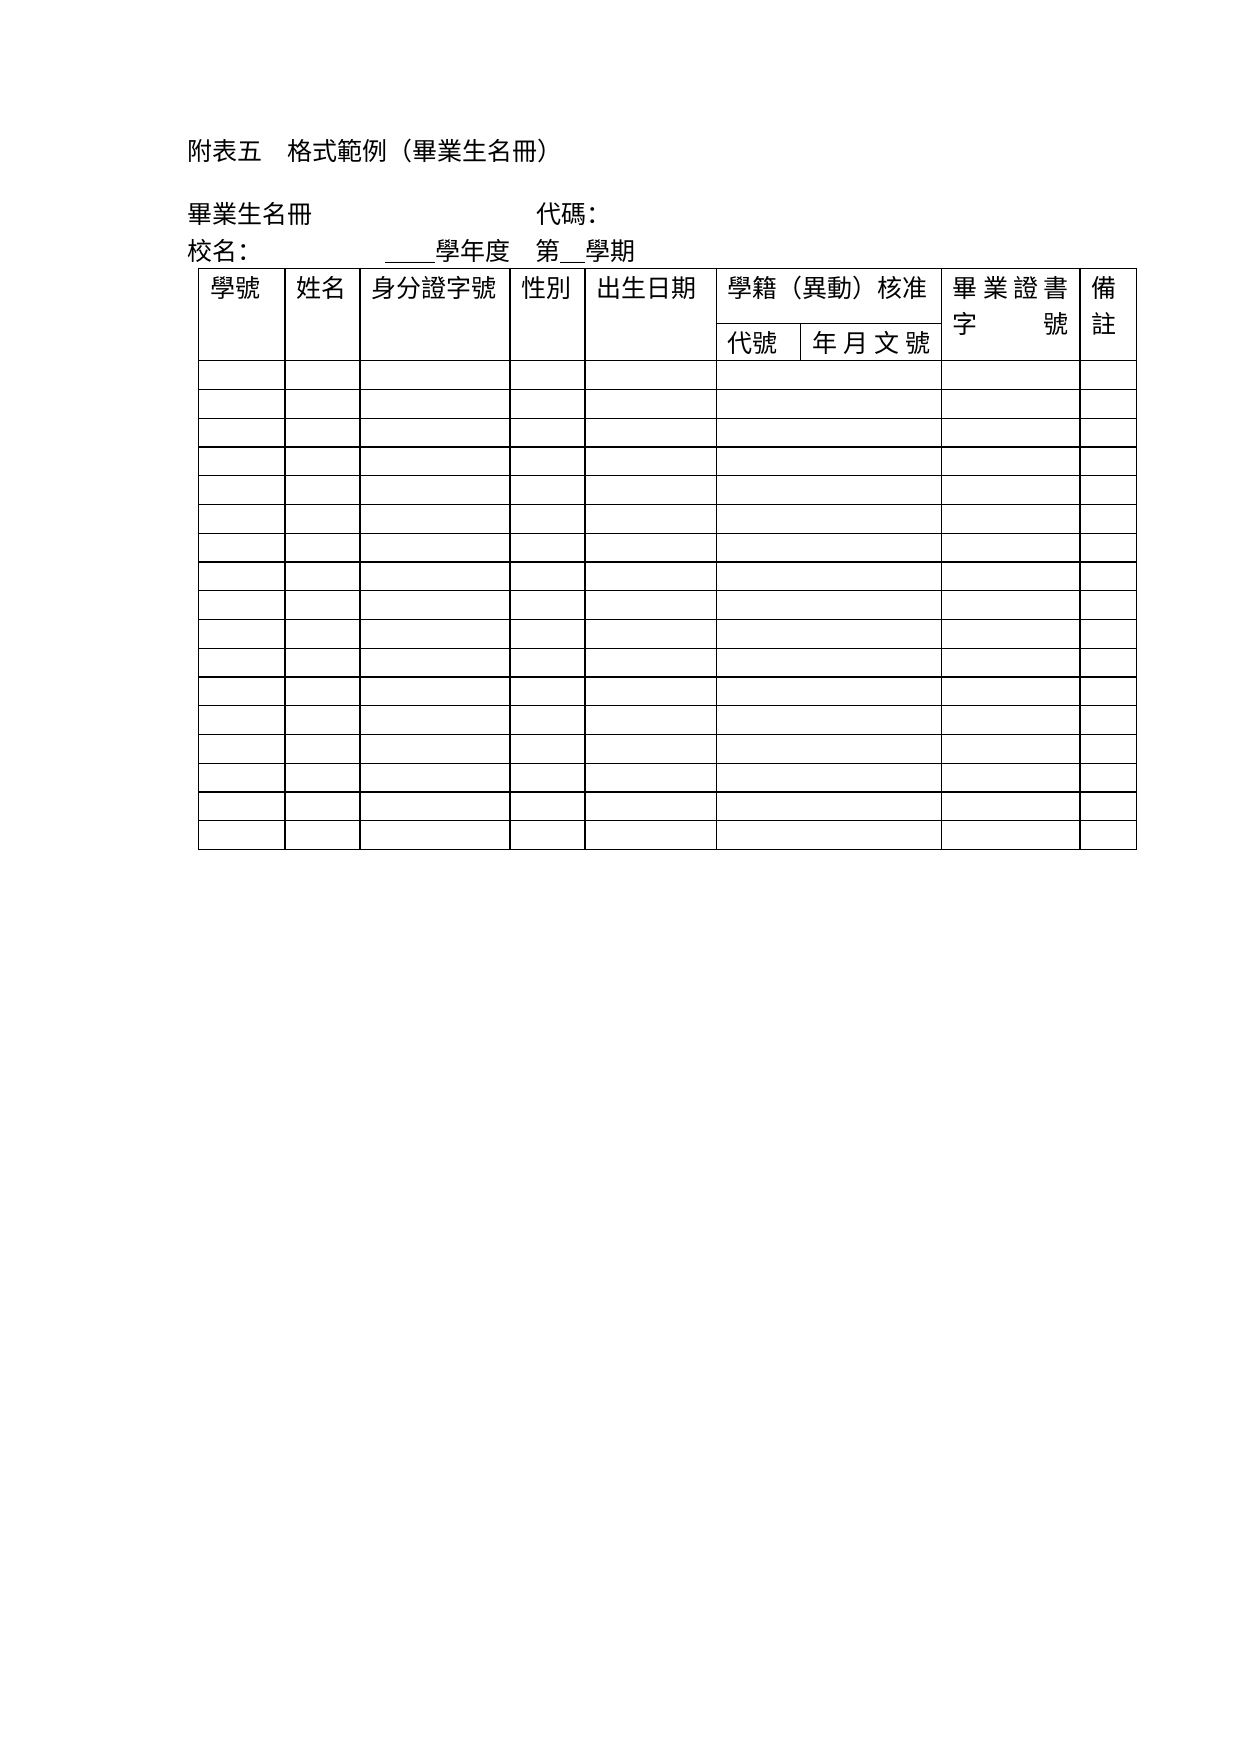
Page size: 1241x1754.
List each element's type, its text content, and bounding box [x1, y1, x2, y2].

table_cell [1081, 735, 1136, 763]
table_cell [511, 390, 584, 418]
table_cell [586, 620, 716, 648]
table_cell [942, 735, 1079, 763]
table_cell [361, 764, 509, 791]
table_cell [717, 591, 941, 619]
table_cell [286, 620, 359, 648]
table_cell [286, 764, 359, 791]
table_cell [286, 448, 359, 475]
table_cell [942, 448, 1079, 475]
table_cell [1081, 534, 1136, 561]
table_cell [586, 649, 716, 676]
table_cell [199, 448, 284, 475]
table_cell [361, 706, 509, 734]
table_cell [286, 793, 359, 820]
table_cell [511, 793, 584, 820]
table_cell [1081, 678, 1136, 705]
table_header 畢業證書 字號 [942, 269, 1079, 360]
table_cell [361, 620, 509, 648]
table_cell [586, 476, 716, 504]
table_cell [942, 821, 1079, 849]
table_cell [199, 620, 284, 648]
table_cell [1081, 476, 1136, 504]
table_cell [361, 735, 509, 763]
table_cell [586, 591, 716, 619]
table_cell [942, 534, 1079, 561]
table_cell [586, 706, 716, 734]
table_cell [717, 764, 941, 791]
table_cell [199, 390, 284, 418]
table_cell [942, 390, 1079, 418]
table_header 學號 [199, 269, 284, 360]
table_header 性別 [511, 269, 584, 360]
table_cell [511, 448, 584, 475]
table_cell [717, 534, 941, 561]
table_cell [199, 563, 284, 590]
table_header 學籍（異動）核准 [717, 269, 941, 323]
table_cell [511, 735, 584, 763]
table_cell [511, 620, 584, 648]
table_cell 代號 [717, 324, 800, 360]
table_header 出生日期 [586, 269, 716, 360]
table_cell [717, 476, 941, 504]
table_cell [1081, 591, 1136, 619]
table_cell [717, 735, 941, 763]
table_cell [361, 821, 509, 849]
table_cell [199, 649, 284, 676]
table_cell [199, 361, 284, 389]
table_cell [361, 419, 509, 446]
table_cell [199, 793, 284, 820]
table_header 備 註 [1081, 269, 1136, 360]
table_cell [586, 793, 716, 820]
table_cell [511, 563, 584, 590]
table_cell [1081, 620, 1136, 648]
table_cell [942, 361, 1079, 389]
table_cell [1081, 649, 1136, 676]
table_cell [717, 649, 941, 676]
table_cell [511, 476, 584, 504]
table_cell [199, 591, 284, 619]
table_header 姓名 [286, 269, 359, 360]
table_cell [1081, 821, 1136, 849]
table_cell [361, 678, 509, 705]
table_cell [361, 361, 509, 389]
table_cell [511, 678, 584, 705]
table_cell [199, 678, 284, 705]
table_cell [361, 448, 509, 475]
table_cell [942, 764, 1079, 791]
table_cell [511, 591, 584, 619]
table_cell [1081, 448, 1136, 475]
table_cell [361, 505, 509, 533]
table_cell [511, 419, 584, 446]
table_cell [511, 821, 584, 849]
table_cell 年月文號 [801, 324, 941, 360]
table_cell [1081, 390, 1136, 418]
table_cell [286, 505, 359, 533]
table_cell [1081, 706, 1136, 734]
table_cell [586, 735, 716, 763]
table_cell [942, 793, 1079, 820]
table_cell [361, 476, 509, 504]
table_cell [586, 563, 716, 590]
text 校名： ＿＿學年度 第＿學期 [187, 231, 1053, 267]
table_cell [286, 563, 359, 590]
table_cell [717, 706, 941, 734]
table_cell [361, 390, 509, 418]
table_cell [942, 620, 1079, 648]
table_cell [717, 361, 941, 389]
table_cell [717, 390, 941, 418]
table_cell [199, 534, 284, 561]
table_cell [286, 419, 359, 446]
table_cell [942, 591, 1079, 619]
text 畢業生名冊 代碼： [187, 195, 1053, 231]
table_cell [511, 534, 584, 561]
table_cell [942, 476, 1079, 504]
table_cell [286, 591, 359, 619]
table_cell [717, 620, 941, 648]
table_cell [586, 821, 716, 849]
table_cell [586, 764, 716, 791]
table_cell [286, 361, 359, 389]
table_cell [199, 476, 284, 504]
table_cell [717, 793, 941, 820]
table_cell [586, 678, 716, 705]
table_cell [361, 591, 509, 619]
table_cell [942, 706, 1079, 734]
table_cell [717, 448, 941, 475]
table_header 身分證字號 [361, 269, 509, 360]
table_cell [942, 563, 1079, 590]
table_cell [286, 735, 359, 763]
table_cell [511, 706, 584, 734]
table_cell [586, 534, 716, 561]
table_cell [1081, 764, 1136, 791]
table_cell [586, 390, 716, 418]
table_cell [942, 505, 1079, 533]
table_cell [717, 505, 941, 533]
table_cell [199, 821, 284, 849]
table_cell [1081, 361, 1136, 389]
table_cell [199, 505, 284, 533]
table_cell [717, 678, 941, 705]
table_cell [199, 764, 284, 791]
table_cell [286, 476, 359, 504]
table_cell [586, 505, 716, 533]
table_cell [361, 649, 509, 676]
table_cell [1081, 793, 1136, 820]
table_cell [1081, 505, 1136, 533]
table_cell [286, 390, 359, 418]
table_cell [942, 419, 1079, 446]
table_cell [717, 821, 941, 849]
table_cell [717, 563, 941, 590]
table_cell [1081, 563, 1136, 590]
table_cell [586, 361, 716, 389]
table_cell [199, 419, 284, 446]
table_cell [942, 678, 1079, 705]
table_cell [511, 764, 584, 791]
table_cell [286, 678, 359, 705]
table_cell [942, 649, 1079, 676]
table_cell [286, 649, 359, 676]
table_cell [361, 563, 509, 590]
table_cell [199, 706, 284, 734]
table_cell [286, 821, 359, 849]
table_cell [511, 361, 584, 389]
text 附表五 格式範例（畢業生名冊） [187, 131, 1053, 167]
table_cell [717, 419, 941, 446]
table_cell [361, 793, 509, 820]
table_cell [511, 649, 584, 676]
table_cell [1081, 419, 1136, 446]
table_cell [286, 534, 359, 561]
table_cell [511, 505, 584, 533]
table_cell [586, 448, 716, 475]
table_cell [361, 534, 509, 561]
table_cell [586, 419, 716, 446]
table_cell [199, 735, 284, 763]
table_cell [286, 706, 359, 734]
